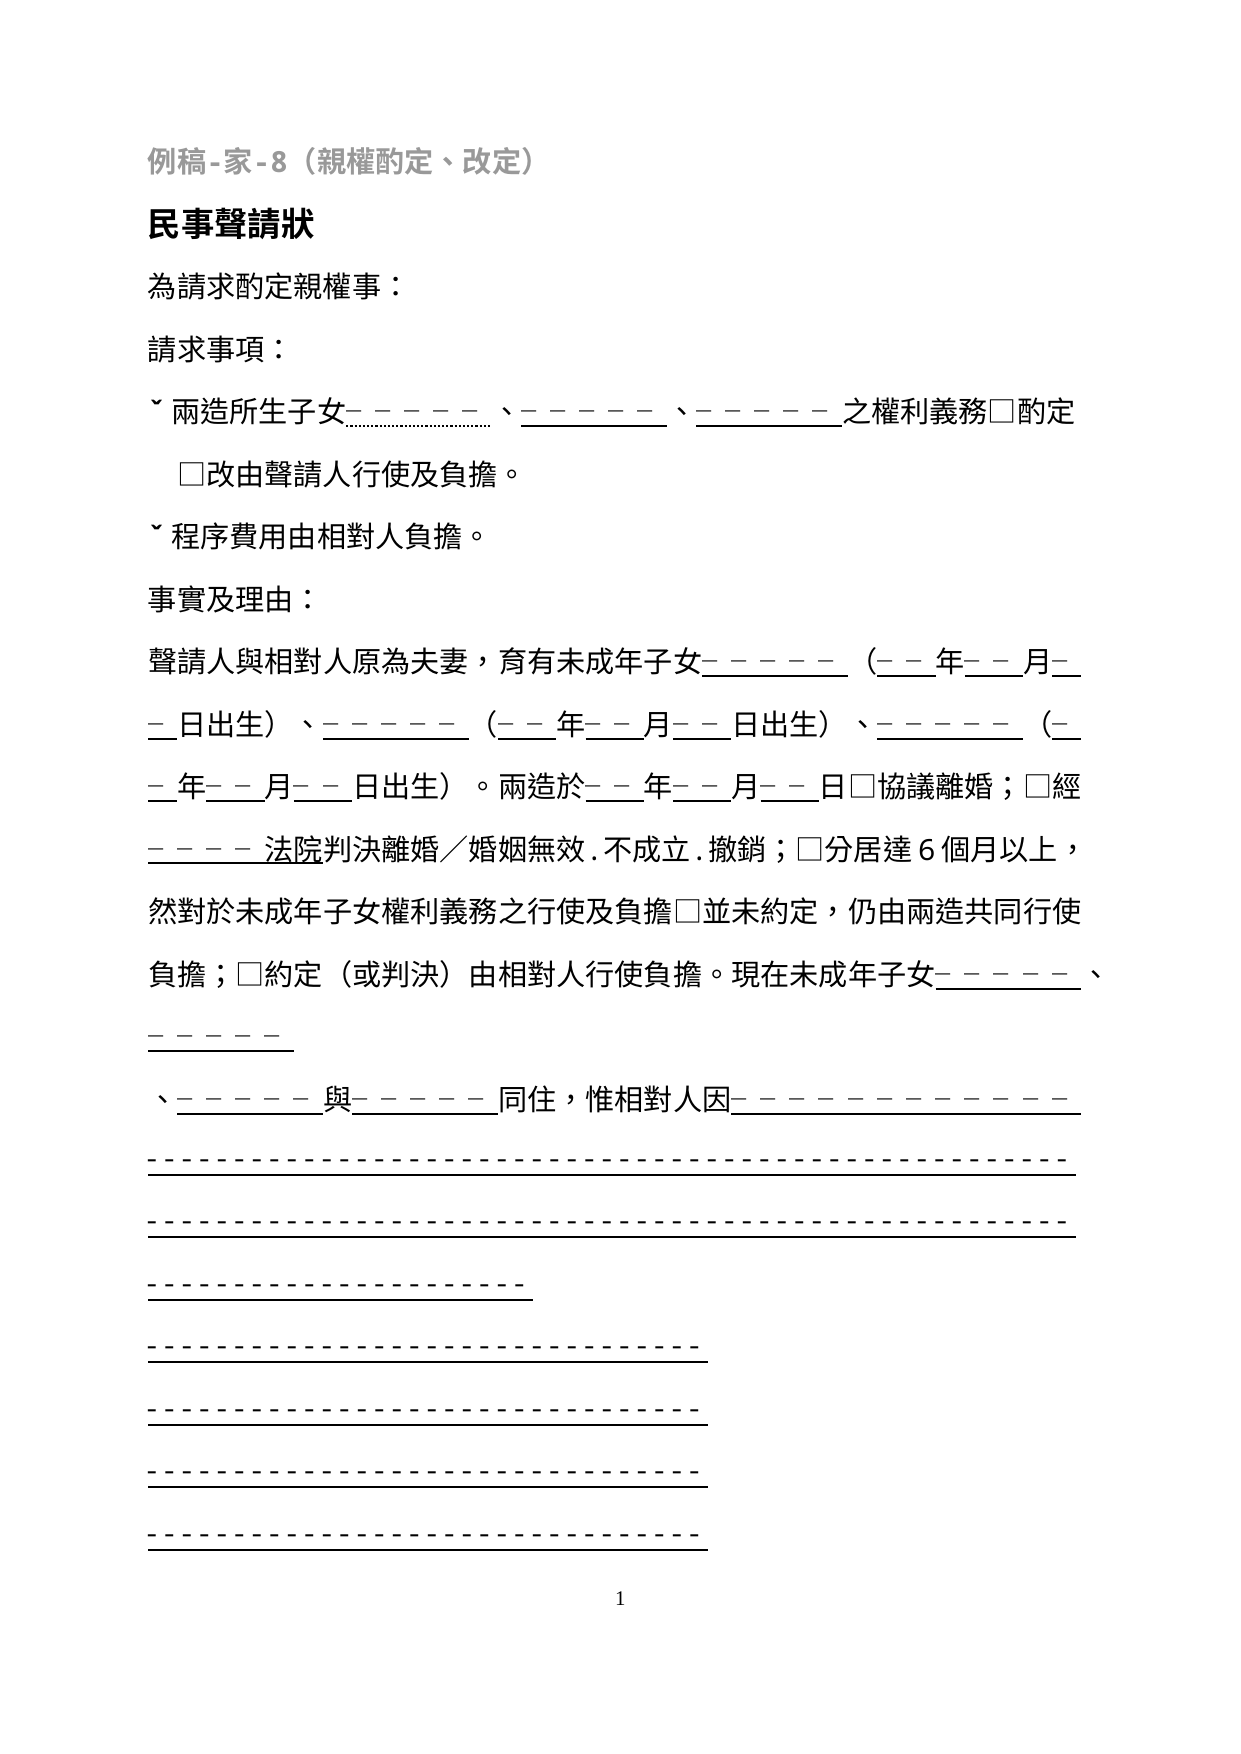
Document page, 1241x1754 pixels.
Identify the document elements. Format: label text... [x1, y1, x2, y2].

text ╴╴╴╴╴╴╴╴╴╴╴╴╴╴╴╴╴╴╴╴╴╴╴╴╴╴╴╴╴╴╴╴ [148, 1431, 1092, 1493]
text ╴╴╴╴╴╴╴╴╴╴╴╴╴╴╴╴╴╴╴╴╴╴╴╴╴╴╴╴╴╴╴╴ [148, 1306, 1092, 1368]
text 民事聲請狀 [148, 181, 1092, 243]
text ˇ兩造所生子女╴╴╴╴╴、╴╴╴╴╴、╴╴╴╴╴之權利義務□酌定□改由聲請人行使及負擔。 [148, 368, 1092, 493]
text ╴╴╴╴╴╴╴╴╴╴╴╴╴╴╴╴╴╴╴╴╴╴╴╴╴╴╴╴╴╴╴╴ [148, 1368, 1092, 1431]
text 聲請人與相對人原為夫妻，育有未成年子女╴╴╴╴╴（╴╴年╴╴月╴╴日出生）、╴╴╴╴╴（╴╴年╴╴月╴╴日出生）、╴╴╴╴╴（╴╴年╴╴月╴╴日出生）。兩造於╴╴年╴╴月╴╴日□協議離婚；□經╴╴╴╴法院判決離婚／婚姻無效.不成立.撤銷；□分居達6個月以上，然對於未成年子女權利義務之行使及負擔□並未約定，仍由兩造共同行使負擔；□約定（或判決）由相對人行使負擔。現在未成年子女╴╴╴╴╴、╴╴╴╴╴ [148, 618, 1092, 1056]
text ˇ程序費用由相對人負擔。 [148, 493, 1092, 556]
text 、╴╴╴╴╴與╴╴╴╴╴同住，惟相對人因╴╴╴╴╴╴╴╴╴╴╴╴ [148, 1056, 1092, 1118]
text ╴╴╴╴╴╴╴╴╴╴╴╴╴╴╴╴╴╴╴╴╴╴╴╴╴╴╴╴╴╴╴╴ [148, 1493, 1092, 1556]
text ╴╴╴╴╴╴╴╴╴╴╴╴╴╴╴╴╴╴╴╴╴╴╴╴╴╴╴╴╴╴╴╴╴╴╴╴╴╴╴╴╴╴╴╴╴╴╴╴╴╴╴╴╴╴╴╴╴╴╴╴╴╴╴╴╴╴╴╴╴╴╴╴╴╴╴╴╴╴╴╴╴╴╴╴╴╴╴╴╴╴╴╴╴╴╴╴╴╴╴╴╴╴╴╴╴╴╴╴╴╴╴╴╴╴╴╴╴╴╴╴╴╴╴╴╴╴╴╴ [148, 1118, 1092, 1306]
text 請求事項： [148, 306, 1092, 368]
text 為請求酌定親權事： [148, 243, 1092, 306]
text 事實及理由： [148, 556, 1092, 618]
text 例稿-家-8（親權酌定、改定） [148, 118, 1092, 181]
